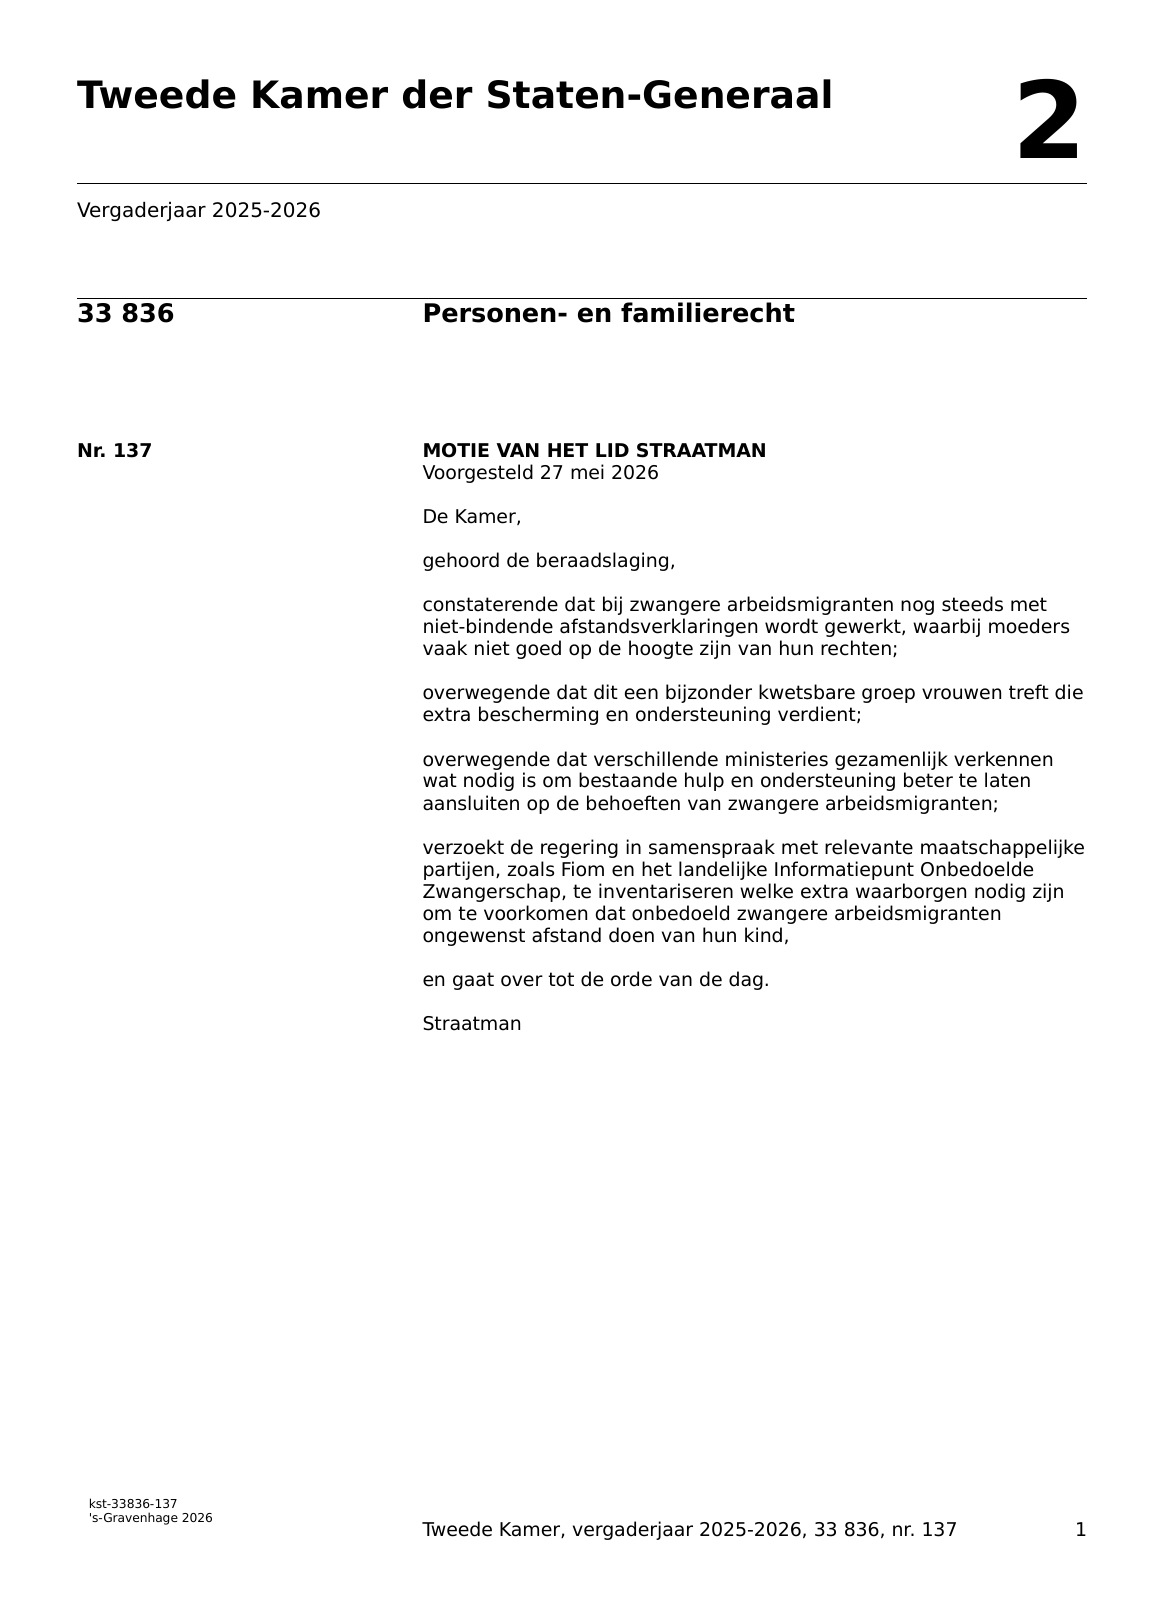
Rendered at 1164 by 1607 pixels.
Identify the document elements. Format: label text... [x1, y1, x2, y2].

text De Kamer, [422, 506, 1087, 528]
text Straatman [422, 1013, 1087, 1035]
text gehoord de beraadslaging, [422, 550, 1087, 572]
text kst-33836-137 [88, 1497, 323, 1511]
text en gaat over tot de orde van de dag. [422, 969, 1087, 991]
text Voorgesteld 27 mei 2026 [422, 462, 1087, 484]
text verzoekt de regering in samenspraak met relevante maatschappelijke partijen, zoals Fiom en het landelijke Informatiepunt Onbedoelde Zwangerschap, te inventariseren welke extra waarborgen nodig zijn om te voorkomen dat onbedoeld zwangere arbeidsmigranten ongewenst afstand doen van hun kind, [422, 837, 1087, 946]
text 's-Gravenhage 2026 [88, 1511, 323, 1525]
table_header 2 [886, 59, 1087, 183]
text overwegende dat dit een bijzonder kwetsbare groep vrouwen treft die extra bescherming en ondersteuning verdient; [422, 682, 1087, 726]
text constaterende dat bij zwangere arbeidsmigranten nog steeds met niet-bindende afstandsverklaringen wordt gewerkt, waarbij moeders vaak niet goed op de hoogte zijn van hun rechten; [422, 594, 1087, 660]
table_header Tweede Kamer der Staten-Generaal [77, 59, 886, 183]
table_cell Vergaderjaar 2025-2026 [77, 184, 1087, 298]
subtitle 33 836 Personen- en familierecht [77, 299, 1087, 329]
subtitle Nr. 137 MOTIE VAN HET LID STRAATMAN [77, 440, 1087, 462]
text overwegende dat verschillende ministeries gezamenlijk verkennen wat nodig is om bestaande hulp en ondersteuning beter te laten aansluiten op de behoeften van zwangere arbeidsmigranten; [422, 748, 1087, 814]
